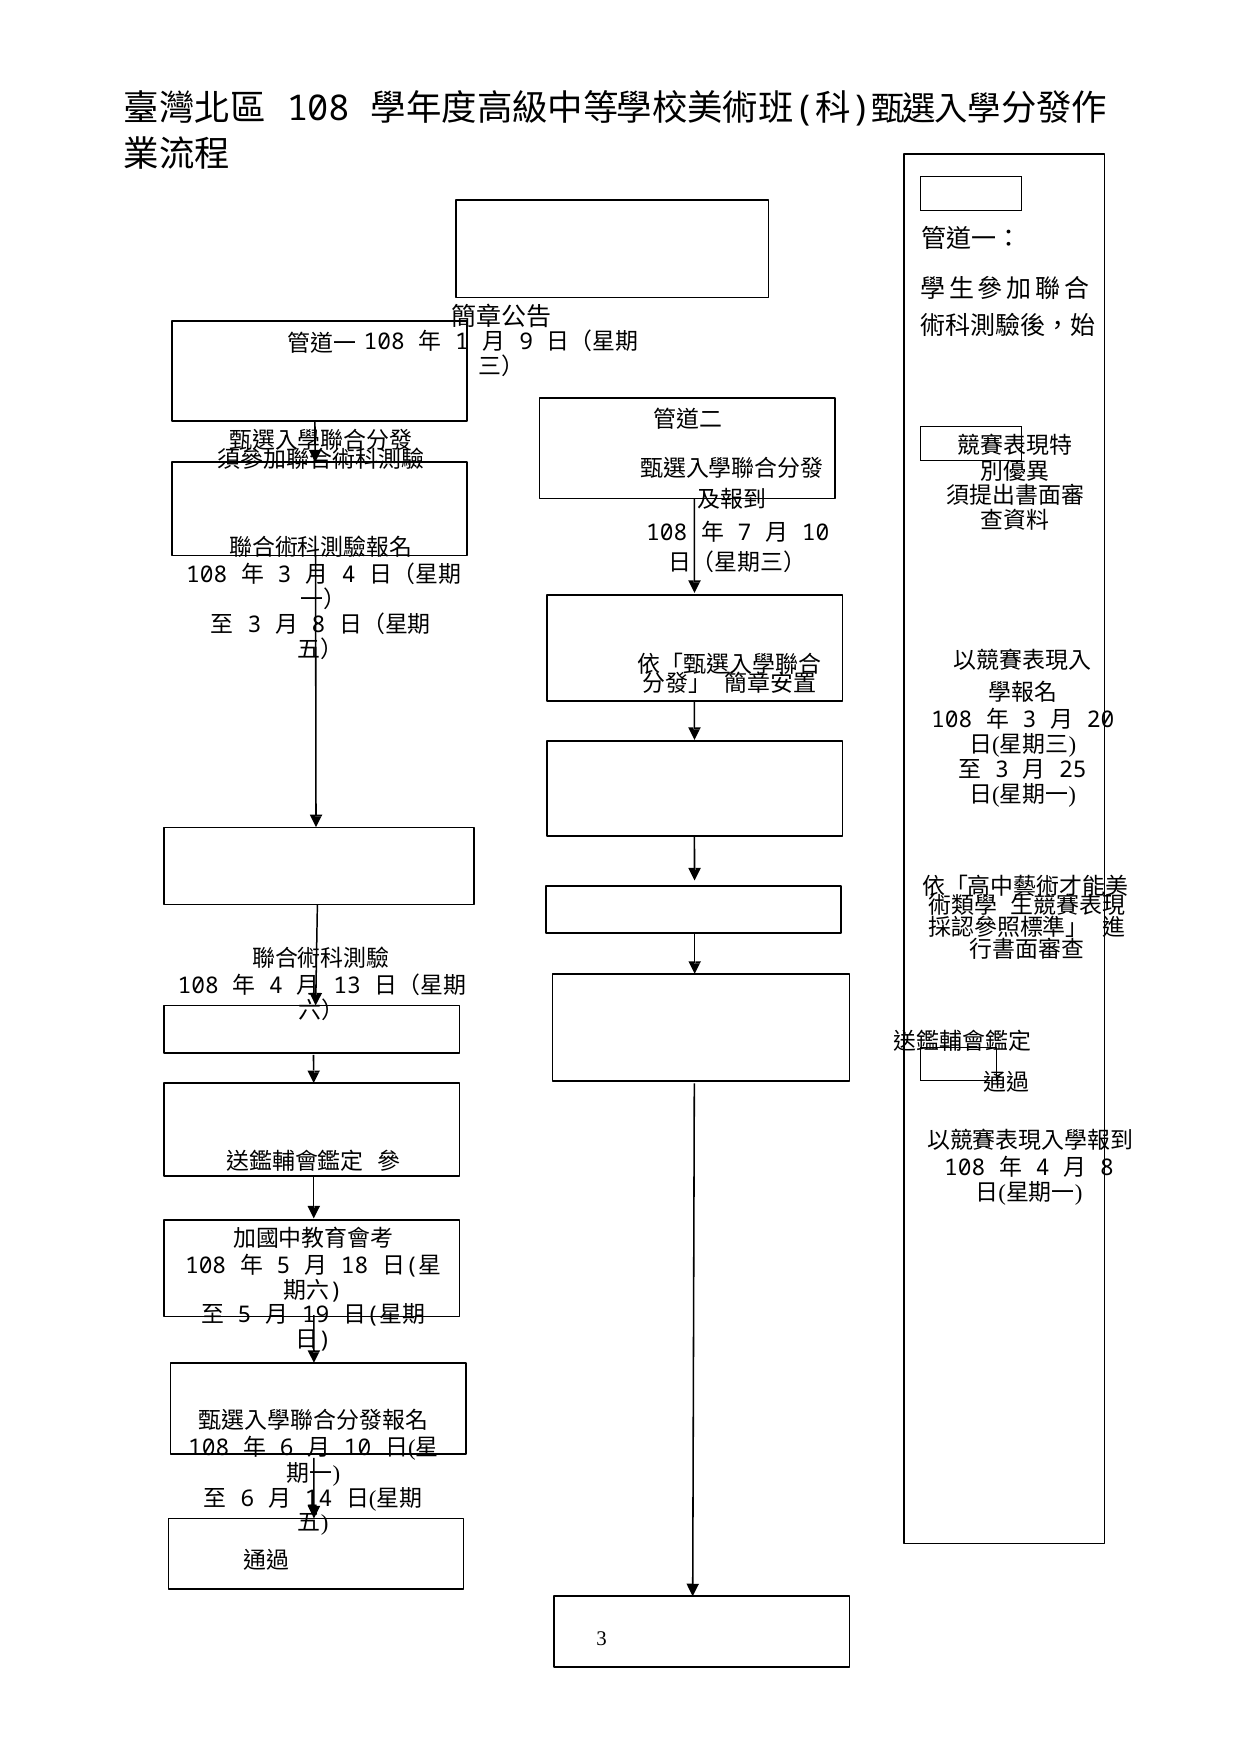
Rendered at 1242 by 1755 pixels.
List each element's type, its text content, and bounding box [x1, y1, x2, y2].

text 簡章公告 [446, 221, 556, 330]
text [314, 1177, 408, 1219]
text 聯合術科測驗報名 [224, 531, 417, 555]
text 依「高中藝術才能美術類學 生競賽表現採認參照標準」 進行書面審查 [914, 877, 1104, 964]
text 甄選入學聯合分發報名 [193, 1404, 433, 1435]
text 108 年 3 月 20 日(星期三) [924, 707, 1104, 758]
text 甄選入學聯合分發 須參加聯合術科測驗 [393, 431, 428, 461]
text 至 3 月 25 日(星期一) [944, 758, 1100, 807]
text 甄選入學聯合分發 須參加聯合術科測驗 [233, 441, 267, 461]
text 臺灣北區 108 學年度高級中等學校美術班(科)甄選入學分發作業流程 [124, 81, 1133, 173]
text [217, 1177, 313, 1219]
text 108 年 7 月 10 日（星期三） [632, 514, 693, 574]
text 至 6 月 14 日(星期五) [203, 1486, 313, 1518]
text 依「高中藝術才能美術類學 生競賽表現採認參照標準」 進行書面審查 [1105, 877, 1136, 964]
text 108 年 6 月 10 日(星期一) [183, 1455, 443, 1486]
text 送鑑輔會鑑定 通過 [983, 1048, 996, 1080]
text 108 年 3 月 20 日(星期三) [1105, 707, 1121, 758]
text 甄選入學聯合分發 須參加聯合術科測驗 [214, 463, 428, 474]
text 通過 [238, 1544, 294, 1575]
text 甄選入學聯合分發 須參加聯合術科測驗 [288, 431, 314, 461]
text 108 年 5 月 18 日(星期六) [179, 1253, 447, 1303]
text 管道一 [112, 319, 356, 352]
text 108 年 3 月 4 日（星期一） [317, 562, 463, 612]
text 聯合術科測驗 [247, 942, 315, 973]
text 甄選入學聯合分發 須參加聯合術科測驗 [316, 431, 375, 461]
text 甄選入學聯合分發及報到 [638, 499, 693, 514]
text 須提出書面審查資料 [939, 483, 1091, 533]
text 以競賽表現入學報名 [946, 644, 1099, 707]
text 學生參加聯合 術科測驗後，始 [920, 267, 1102, 342]
text 108 年 4 月 8 日(星期一) [1105, 1155, 1121, 1205]
text 甄選入學聯合分發 須參加聯合術科測驗 [244, 431, 294, 461]
text 送鑑輔會鑑定 通過 [983, 1024, 1064, 1097]
text [317, 556, 417, 562]
text 至 5 月 19 日(星期日) [199, 1303, 405, 1316]
text 至 6 月 14 日(星期五) [203, 1519, 423, 1536]
text 108 年 4 月 8 日(星期一) [936, 1155, 1104, 1205]
text 108 年 4 月 13 日（星期六） [317, 973, 467, 1023]
text 至 5 月 19 日(星期日) [199, 1317, 313, 1353]
text 108 年 4 月 13 日（星期六） [176, 973, 315, 1005]
text 108 年 3 月 4 日（星期一） [184, 562, 314, 612]
text 以競賽表現入學報到 [1105, 1124, 1133, 1155]
text 至 5 月 19 日(星期日) [315, 1317, 427, 1353]
text 108 年 7 月 10 日（星期三） [696, 514, 843, 574]
text 至 3 月 8 日（星期五） [201, 612, 314, 662]
text 依「甄選入學聯合分發」 簡章安置 [637, 655, 822, 698]
text 聯合術科測驗 [318, 942, 394, 973]
text 以競賽表現入學報到 [927, 1124, 1104, 1155]
text 送鑑輔會鑑定 參 [217, 1099, 408, 1175]
text 至 6 月 14 日(星期五) [315, 1486, 423, 1518]
text 管道一： [921, 221, 1104, 252]
text 108 年 4 月 13 日（星期六） [176, 1006, 459, 1023]
text 加國中教育會考 [217, 1221, 408, 1253]
text 月 9 日（星期三） [468, 330, 641, 379]
text 至 3 月 8 日（星期五） [317, 612, 440, 662]
text 甄選入學聯合分發 須參加聯合術科測驗 [373, 431, 397, 461]
text 甄選入學聯合分發 須參加聯合術科測驗 [214, 431, 243, 461]
text 甄選入學聯合分發及報到 [696, 499, 825, 514]
text 108 年 1 [361, 330, 466, 379]
text 競賽表現特別優異 [950, 431, 1080, 483]
text 108 年 6 月 10 日(星期一) [183, 1435, 443, 1453]
text [1105, 221, 1133, 252]
text [224, 556, 314, 562]
